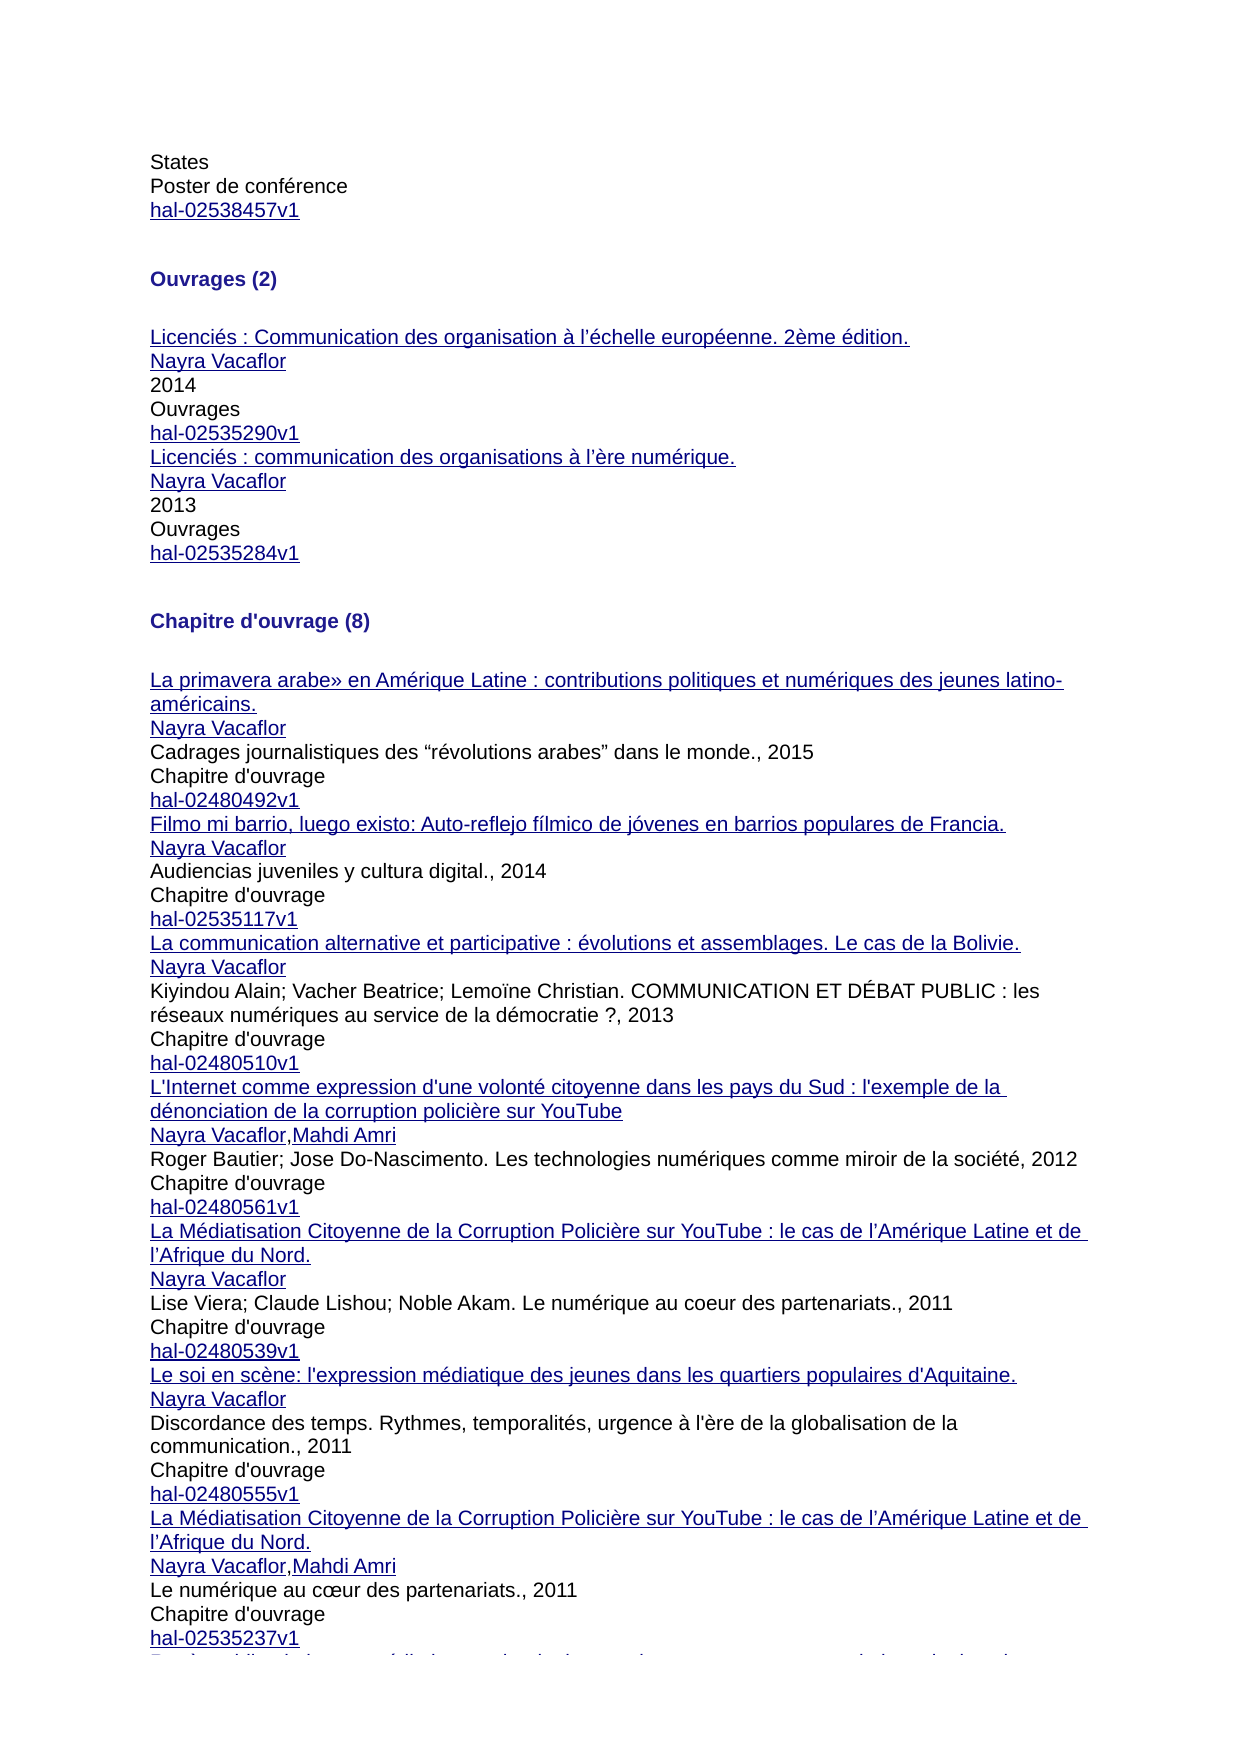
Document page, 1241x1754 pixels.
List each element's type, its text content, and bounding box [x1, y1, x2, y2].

table_cell La Médiatisation Citoyenne de la Corruption Policière sur YouTube : le cas de l’Amérique Latine et de l’Afrique du Nord. Nayra Vacaflor Lise Viera; Claude Lishou; Noble Akam. Le numérique au coeur des partenariats., 2011 Chapitre d'ouvrage hal-02480539v1 [150, 1219, 1090, 1362]
table_cell L'Internet comme expression d'une volonté citoyenne dans les pays du Sud : l'exemple de la dénonciation de la corruption policière sur YouTube Nayra Vacaflor,Mahdi Amri Roger Bautier; Jose Do-Nascimento. Les technologies numériques comme miroir de la société, 2012 Chapitre d'ouvrage hal-02480561v1 [150, 1075, 1090, 1219]
subtitle Ouvrages (2) [150, 267, 1090, 291]
table_cell La Médiatisation Citoyenne de la Corruption Policière sur YouTube : le cas de l’Amérique Latine et de l’Afrique du Nord. Nayra Vacaflor,Mahdi Amri Le numérique au cœur des partenariats., 2011 Chapitre d'ouvrage hal-02535237v1 [150, 1506, 1090, 1650]
table_header Licenciés : Communication des organisation à l’échelle européenne. 2ème édition. Nayra Vacaflor 2014 Ouvrages hal-02535290v1 [150, 325, 1090, 445]
table_cell Licenciés : communication des organisations à l’ère numérique. Nayra Vacaflor 2013 Ouvrages hal-02535284v1 [150, 445, 1090, 564]
table_header States Poster de conférence hal-02538457v1 [150, 150, 1090, 222]
subtitle Chapitre d'ouvrage (8) [150, 609, 1090, 633]
table_header La primavera arabe» en Amérique Latine : contributions politiques et numériques des jeunes latino-américains. Nayra Vacaflor Cadrages journalistiques des “révolutions arabes” dans le monde., 2015 Chapitre d'ouvrage hal-02480492v1 [150, 668, 1090, 811]
table_cell Le soi en scène: l'expression médiatique des jeunes dans les quartiers populaires d'Aquitaine. Nayra Vacaflor Discordance des temps. Rythmes, temporalités, urgence à l'ère de la globalisation de la communication., 2011 Chapitre d'ouvrage hal-02480555v1 [150, 1363, 1090, 1506]
table_cell Filmo mi barrio, luego existo: Auto-reflejo fílmico de jóvenes en barrios populares de Francia. Nayra Vacaflor Audiencias juveniles y cultura digital., 2014 Chapitre d'ouvrage hal-02535117v1 [150, 811, 1090, 931]
table_cell La communication alternative et participative : évolutions et assemblages. Le cas de la Bolivie. Nayra Vacaflor Kiyindou Alain; Vacher Beatrice; Lemoïne Christian. COMMUNICATION ET DÉBAT PUBLIC : les réseaux numériques au service de la démocratie ?, 2013 Chapitre d'ouvrage hal-02480510v1 [150, 931, 1090, 1075]
